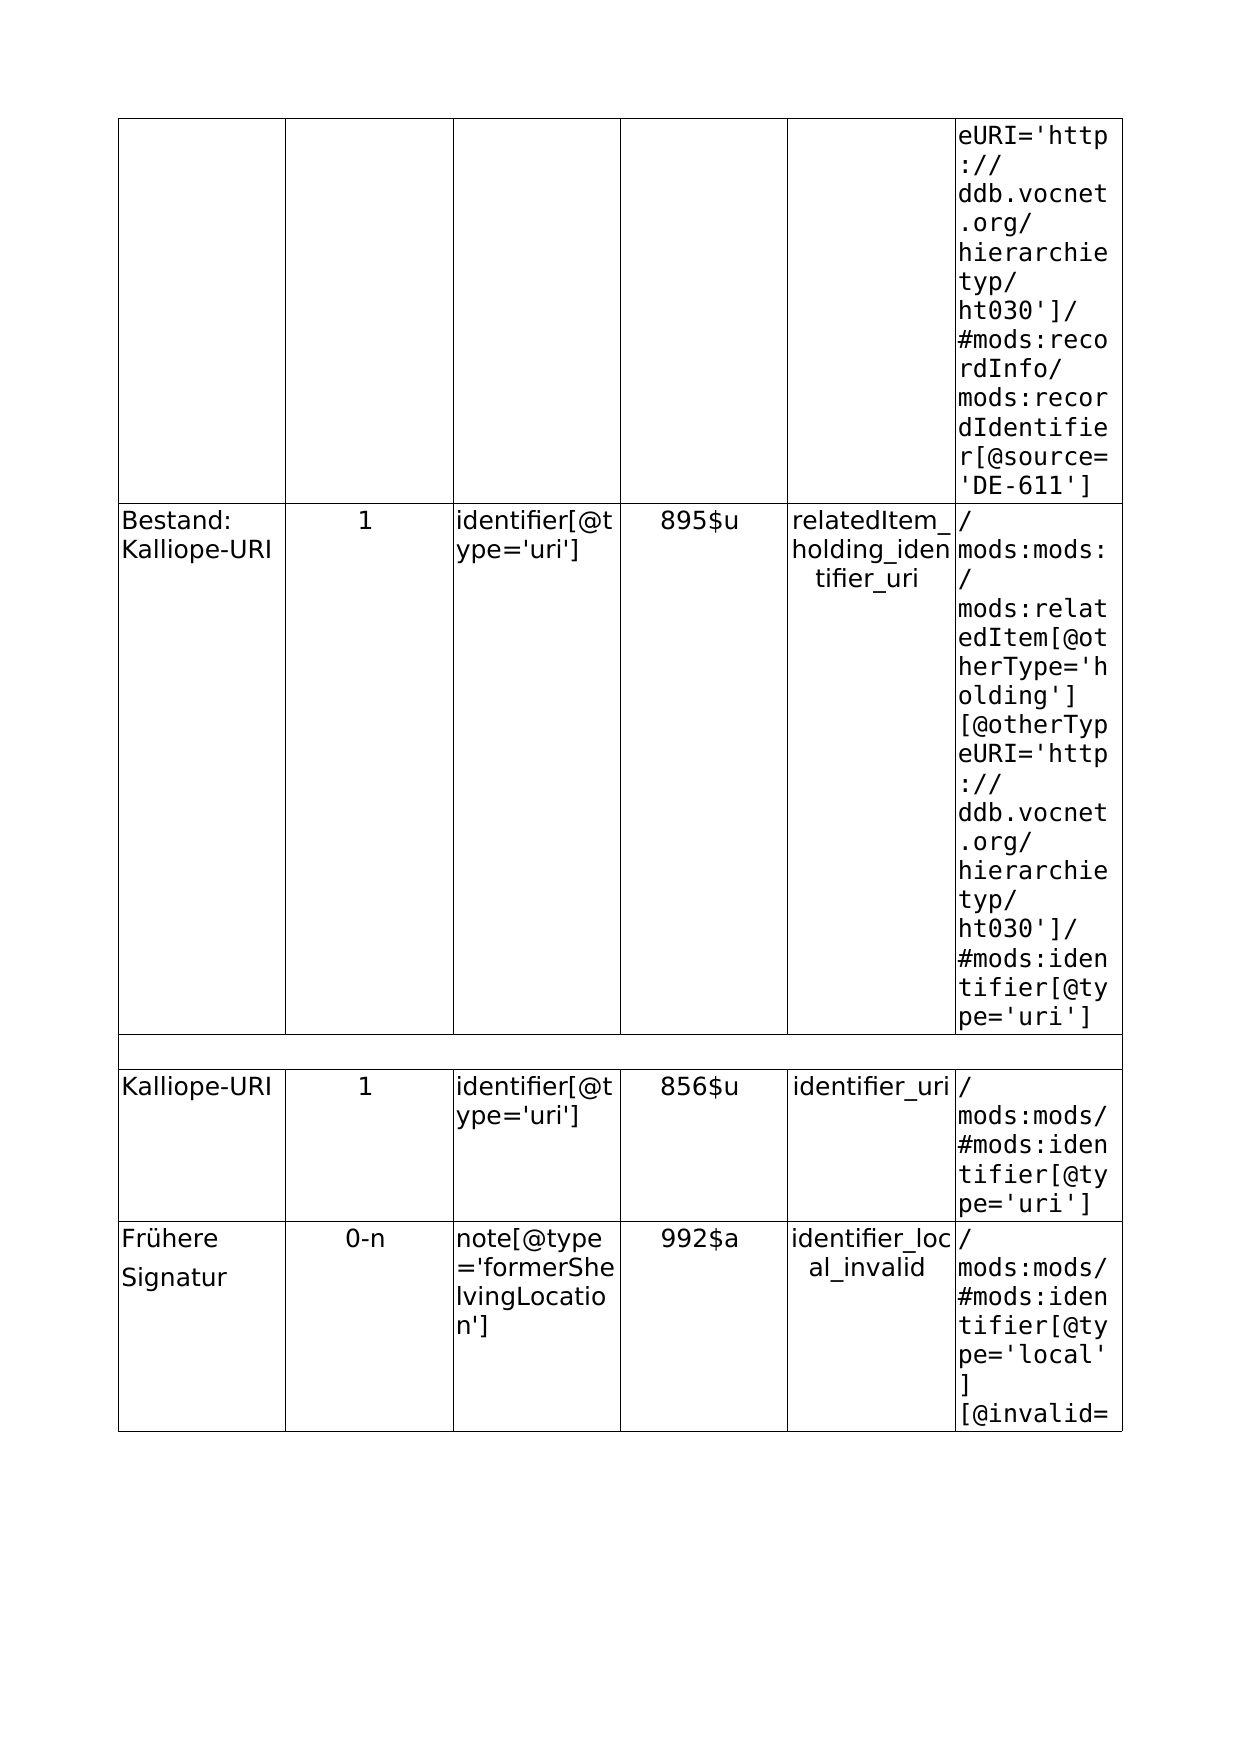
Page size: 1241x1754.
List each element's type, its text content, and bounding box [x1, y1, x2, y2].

table_cell eURI='http://ddb.vocnet.org/hierarchietyp/ht030']/#mods:recordInfo/mods:recordIdentifier[@source='DE-611'] [956, 119, 1122, 503]
table_cell /mods:mods:/mods:relatedItem[@otherType='holding'][@otherTypeURI='http://ddb.vocnet.org/hierarchietyp/ht030']/#mods:identifier[@type='uri'] [956, 504, 1122, 1034]
table_cell /mods:mods/#mods:identifier[@type='local'][@invalid= [956, 1222, 1122, 1431]
table_cell 992$a [621, 1222, 787, 1431]
table_cell 1 [286, 1070, 453, 1221]
table_cell 1 [286, 504, 453, 1034]
table_cell [621, 119, 787, 503]
table_cell [454, 119, 620, 503]
table_cell 895$u [621, 504, 787, 1034]
table_cell 856$u [621, 1070, 787, 1221]
table_cell [119, 119, 285, 503]
table_cell [119, 1035, 1122, 1069]
table_cell identifier[@type='uri'] [454, 1070, 620, 1221]
table_cell identifier[@type='uri'] [454, 504, 620, 1034]
table_cell [286, 119, 453, 503]
table_cell note[@type='formerShelvingLocation'] [454, 1222, 620, 1431]
table_cell relatedItem_holding_identifier_uri [788, 504, 955, 1034]
table_cell [788, 119, 955, 503]
table_cell identifier_local_invalid [788, 1222, 955, 1431]
table_cell Frühere Signatur [119, 1222, 285, 1431]
table_cell Kalliope-URI [119, 1070, 285, 1221]
table_cell Bestand: Kalliope-URI [119, 504, 285, 1034]
table_cell /mods:mods/#mods:identifier[@type='uri'] [956, 1070, 1122, 1221]
table_cell identifier_uri [788, 1070, 955, 1221]
table_cell 0-n [286, 1222, 453, 1431]
